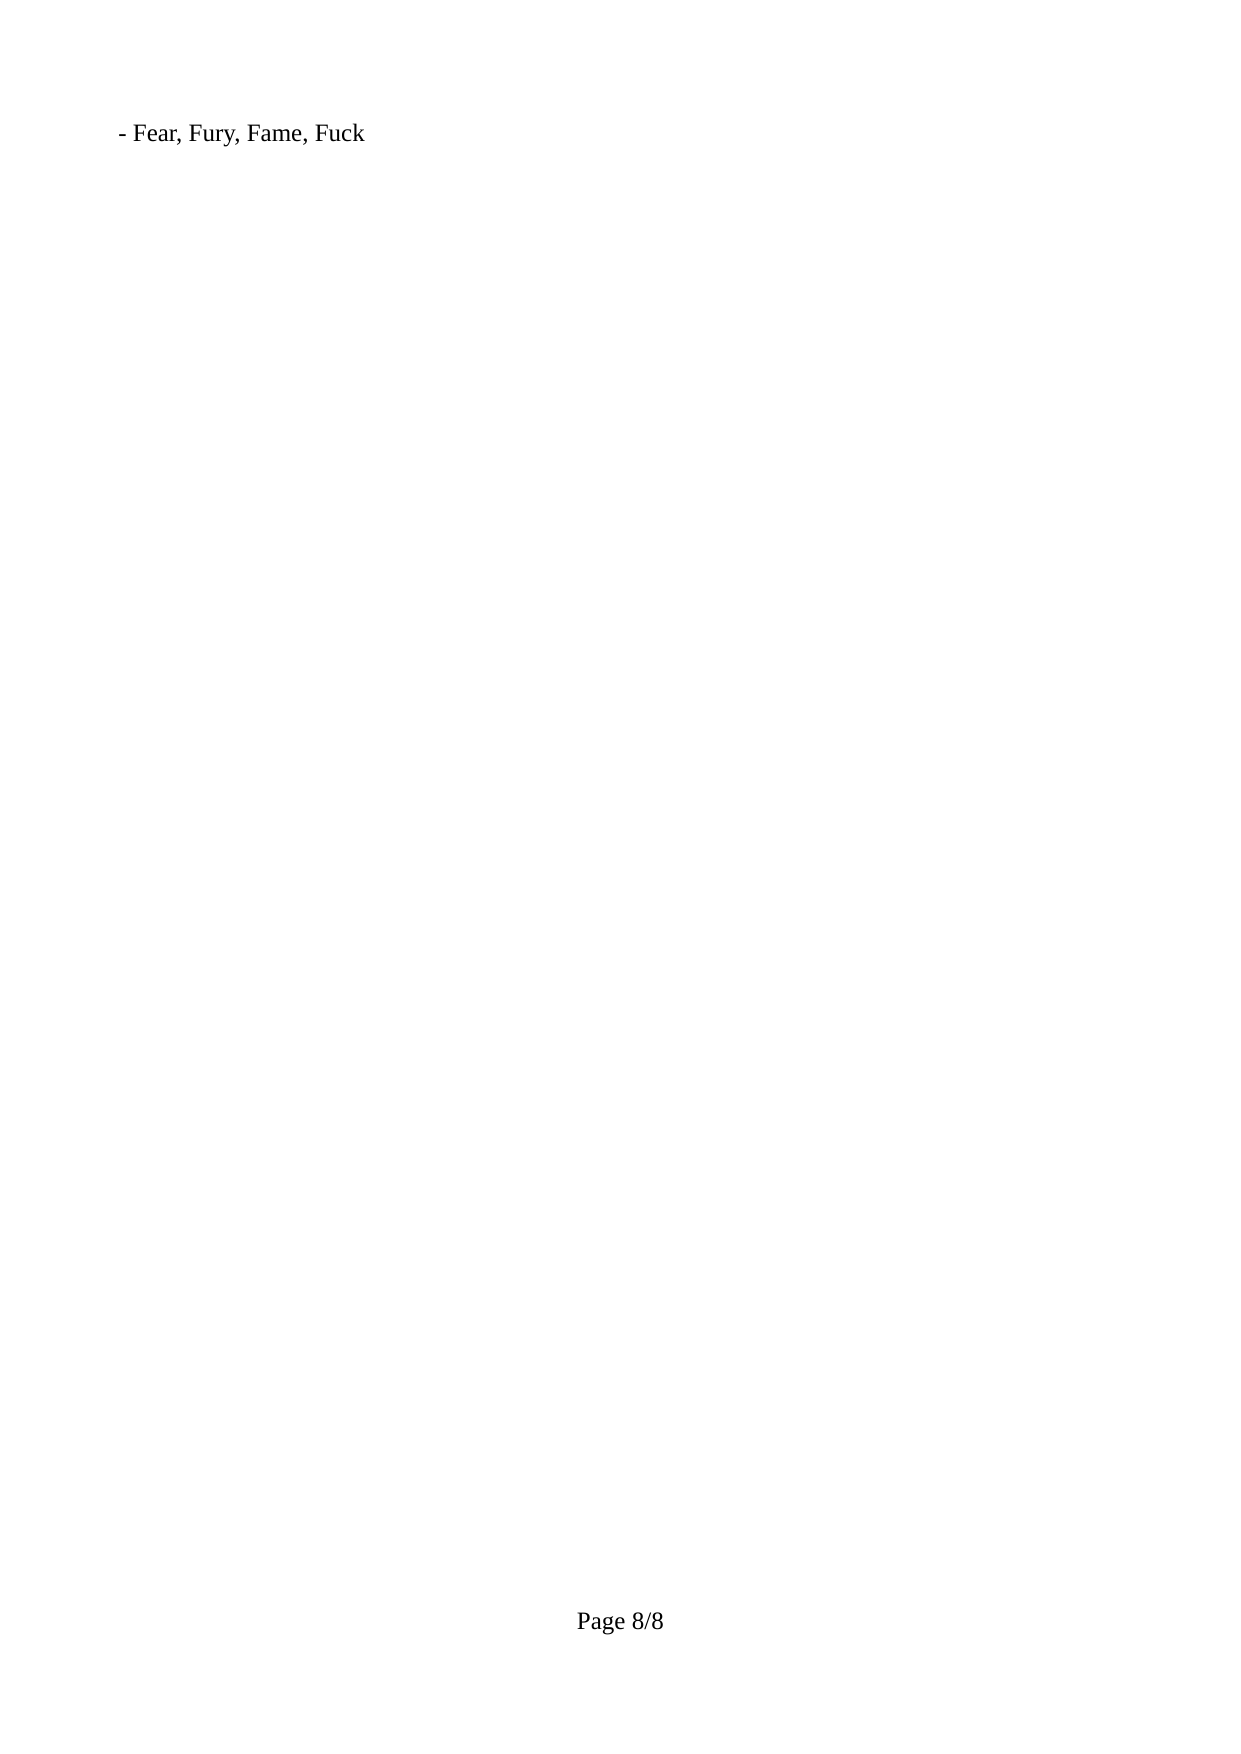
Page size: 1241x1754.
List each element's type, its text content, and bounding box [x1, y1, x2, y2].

text - Fear, Fury, Fame, Fuck [118, 118, 1122, 147]
